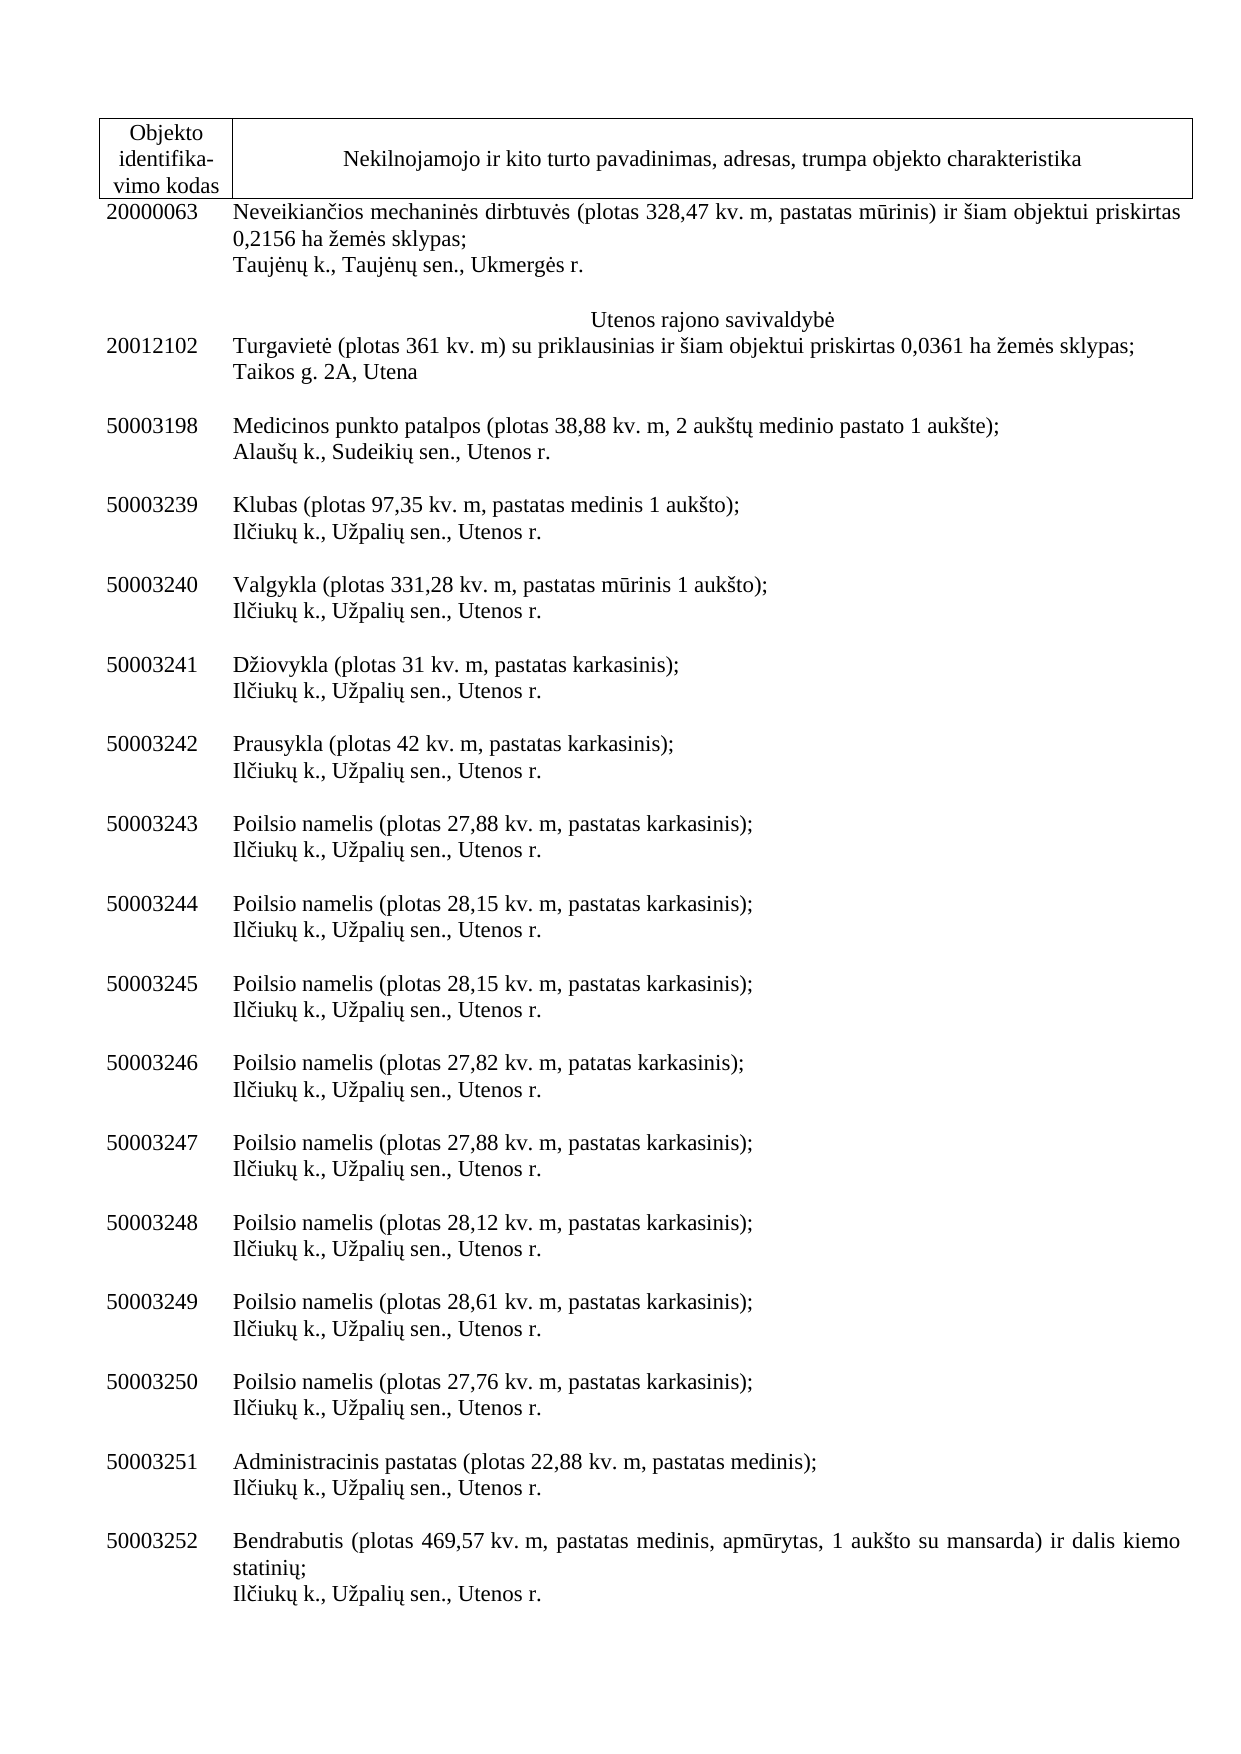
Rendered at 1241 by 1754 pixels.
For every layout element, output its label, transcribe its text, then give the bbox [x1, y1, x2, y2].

table_header Nekilnojamojo ir kito turto pavadinimas, adresas, trumpa objekto charakteristika [233, 119, 1192, 198]
table_cell [100, 306, 233, 332]
table_cell 50003252 Bendrabutis (plotas 469,57 kv. m, pastatas medinis, apmūrytas, 1 aukšto su mansarda) ir dalis kiemo statinių; Ilčiukų k., Užpalių sen., Utenos r. [100, 1528, 1192, 1633]
table_cell 50003251 Administracinis pastatas (plotas 22,88 kv. m, pastatas medinis); Ilčiukų k., Užpalių sen., Utenos r. [100, 1448, 1192, 1527]
table_cell 20012102 Turgavietė (plotas 361 kv. m) su priklausinias ir šiam objektui priskirtas 0,0361 ha žemės sklypas; Taikos g. 2A, Utena [100, 332, 1192, 412]
table_cell 50003248 Poilsio namelis (plotas 28,12 kv. m, pastatas karkasinis); Ilčiukų k., Užpalių sen., Utenos r. [100, 1209, 1192, 1288]
table_cell 50003239 Klubas (plotas 97,35 kv. m, pastatas medinis 1 aukšto); Ilčiukų k., Užpalių sen., Utenos r. [100, 491, 1192, 571]
table_header Objekto identifika-vimo kodas [100, 119, 232, 198]
table_cell Utenos rajono savivaldybė [233, 306, 1192, 332]
table_cell 50003246 Poilsio namelis (plotas 27,82 kv. m, patatas karkasinis); Ilčiukų k., Užpalių sen., Utenos r. [100, 1049, 1192, 1129]
table_cell 50003198 Medicinos punkto patalpos (plotas 38,88 kv. m, 2 aukštų medinio pastato 1 aukšte); Alaušų k., Sudeikių sen., Utenos r. [100, 412, 1192, 491]
table_cell 50003250 Poilsio namelis (plotas 27,76 kv. m, pastatas karkasinis); Ilčiukų k., Užpalių sen., Utenos r. [100, 1368, 1192, 1448]
table_cell 50003243 Poilsio namelis (plotas 27,88 kv. m, pastatas karkasinis); Ilčiukų k., Užpalių sen., Utenos r. [100, 810, 1192, 890]
table_cell 50003240 Valgykla (plotas 331,28 kv. m, pastatas mūrinis 1 aukšto); Ilčiukų k., Užpalių sen., Utenos r. [100, 571, 1192, 651]
table_cell 50003245 Poilsio namelis (plotas 28,15 kv. m, pastatas karkasinis); Ilčiukų k., Užpalių sen., Utenos r. [100, 970, 1192, 1049]
table_cell 50003242 Prausykla (plotas 42 kv. m, pastatas karkasinis); Ilčiukų k., Užpalių sen., Utenos r. [100, 731, 1192, 810]
table_cell 50003241 Džiovykla (plotas 31 kv. m, pastatas karkasinis); Ilčiukų k., Užpalių sen., Utenos r. [100, 651, 1192, 731]
table_cell 50003249 Poilsio namelis (plotas 28,61 kv. m, pastatas karkasinis); Ilčiukų k., Užpalių sen., Utenos r. [100, 1288, 1192, 1368]
table_cell 50003244 Poilsio namelis (plotas 28,15 kv. m, pastatas karkasinis); Ilčiukų k., Užpalių sen., Utenos r. [100, 890, 1192, 969]
table_cell 20000063 Neveikiančios mechaninės dirbtuvės (plotas 328,47 kv. m, pastatas mūrinis) ir šiam objektui priskirtas 0,2156 ha žemės sklypas; Taujėnų k., Taujėnų sen., Ukmergės r. [100, 199, 1192, 304]
table_cell 50003247 Poilsio namelis (plotas 27,88 kv. m, pastatas karkasinis); Ilčiukų k., Užpalių sen., Utenos r. [100, 1129, 1192, 1209]
